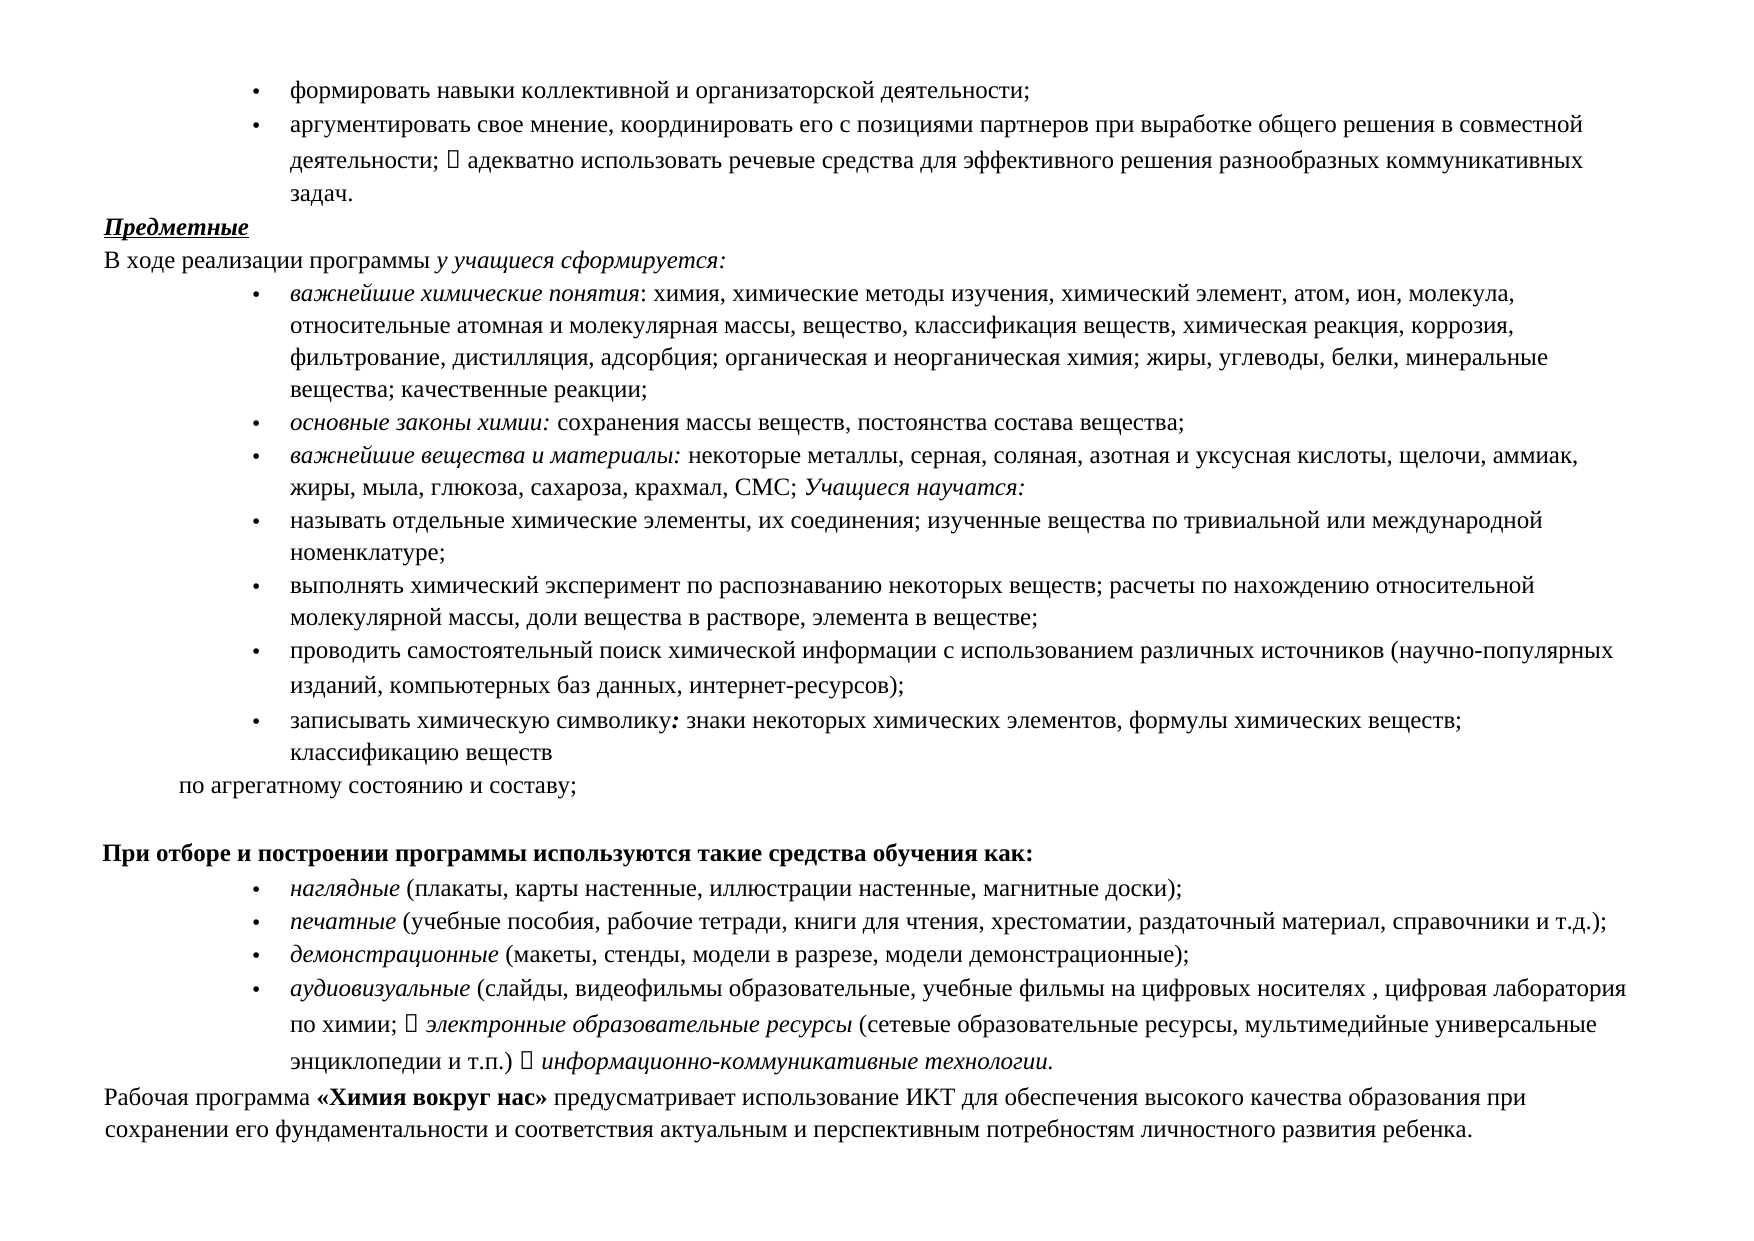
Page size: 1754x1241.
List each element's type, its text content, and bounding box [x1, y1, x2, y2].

text Предметные [103, 212, 1636, 241]
text В ходе реализации программы у учащиеся сформируется: [103, 245, 1636, 273]
text по агрегатному состоянию и составу; [178, 770, 1636, 799]
list записывать химическую символику: знаки некоторых химических элементов, формулы химических веществ; классификацию веществ [252, 705, 1636, 766]
list формировать навыки коллективной и организаторской деятельности; [252, 76, 1636, 104]
list аргументировать свое мнение, координировать его с позициями партнеров при выработке общего решения в совместной деятельности;  адекватно использовать речевые средства для эффективного решения разнообразных коммуникативных задач. [252, 109, 1636, 207]
list наглядные (плакаты, карты настенные, иллюстрации настенные, магнитные доски); [252, 873, 1636, 902]
list демонстрационные (макеты, стенды, модели в разрезе, модели демонстрационные); [252, 939, 1636, 968]
list основные законы химии: сохранения массы веществ, постоянства состава вещества; [252, 407, 1636, 436]
list называть отдельные химические элементы, их соединения; изученные вещества по тривиальной или международной номенклатуре; [252, 506, 1636, 565]
list важнейшие химические понятия: химия, химические методы изучения, химический элемент, атом, ион, молекула, относительные атомная и молекулярная массы, вещество, классификация веществ, химическая реакция, коррозия, фильтрование, дистилляция, адсорбция; органическая и неорганическая химия; жиры, углеводы, белки, минеральные вещества; качественные реакции; [252, 278, 1636, 402]
text При отборе и построении программы используются такие средства обучения как: [102, 838, 1636, 866]
list аудиовизуальные (слайды, видеофильмы образовательные, учебные фильмы на цифровых носителях , цифровая лаборатория по химии;  электронные образовательные ресурсы (сетевые образовательные ресурсы, мультимедийные универсальные энциклопедии и т.п.)  информационно-коммуникативные технологии. [252, 973, 1636, 1077]
list печатные (учебные пособия, рабочие тетради, книги для чтения, хрестоматии, раздаточный материал, справочники и т.д.); [252, 906, 1636, 935]
text Рабочая программа «Химия вокруг нас» предусматривает использование ИКТ для обеспечения высокого качества образования при сохранении его фундаментальности и соответствия актуальным и перспективным потребностям личностного развития ребенка. [103, 1082, 1636, 1143]
list выполнять химический эксперимент по распознаванию некоторых веществ; расчеты по нахождению относительной молекулярной массы, доли вещества в растворе, элемента в веществе; [252, 570, 1636, 631]
list проводить самостоятельный поиск химической информации с использованием различных источников (научно-популярных изданий, компьютерных баз данных, интернет-ресурсов); [252, 635, 1636, 700]
list важнейшие вещества и материалы: некоторые металлы, серная, соляная, азотная и уксусная кислоты, щелочи, аммиак, жиры, мыла, глюкоза, сахароза, крахмал, СМС; Учащиеся научатся: [252, 440, 1636, 501]
